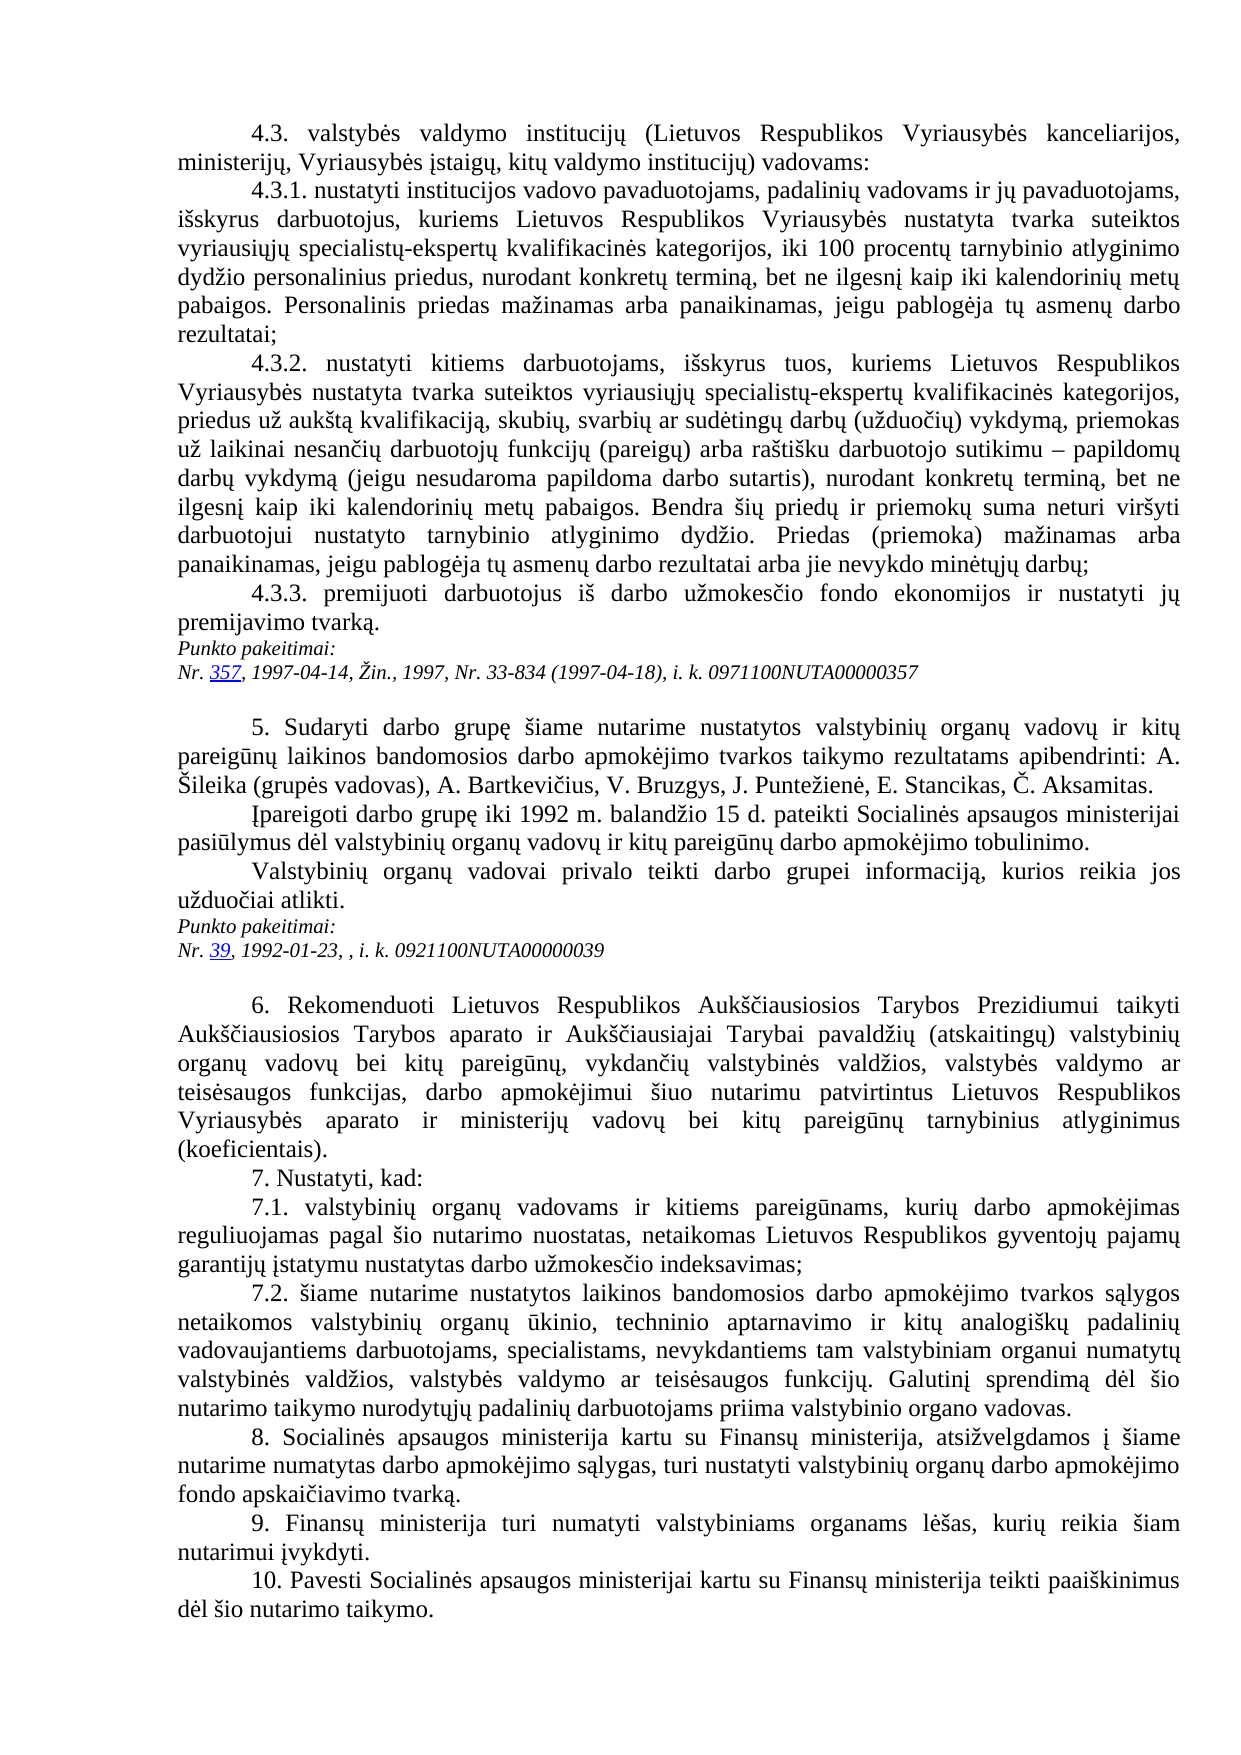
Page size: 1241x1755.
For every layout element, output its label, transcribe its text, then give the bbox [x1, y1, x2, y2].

text Įpareigoti darbo grupę iki 1992 m. balandžio 15 d. pateikti Socialinės apsaugos ministerijai pasiūlymus dėl valstybinių organų vadovų ir kitų pareigūnų darbo apmokėjimo tobulinimo. [177, 799, 1181, 856]
text Punkto pakeitimai: [177, 636, 1181, 660]
text Punkto pakeitimai: [177, 914, 1181, 938]
text Nr. 357, 1997-04-14, Žin., 1997, Nr. 33-834 (1997-04-18), i. k. 0971100NUTA00000357 [177, 660, 1181, 684]
text 4.3.3. premijuoti darbuotojus iš darbo užmokesčio fondo ekonomijos ir nustatyti jų premijavimo tvarką. [177, 578, 1181, 636]
text 7.1. valstybinių organų vadovams ir kitiems pareigūnams, kurių darbo apmokėjimas reguliuojamas pagal šio nutarimo nuostatas, netaikomas Lietuvos Respublikos gyventojų pajamų garantijų įstatymu nustatytas darbo užmokesčio indeksavimas; [177, 1192, 1181, 1278]
text 8. Socialinės apsaugos ministerija kartu su Finansų ministerija, atsižvelgdamos į šiame nutarime numatytas darbo apmokėjimo sąlygas, turi nustatyti valstybinių organų darbo apmokėjimo fondo apskaičiavimo tvarką. [177, 1422, 1181, 1508]
text 7. Nustatyti, kad: [177, 1163, 1181, 1192]
text Nr. 39, 1992-01-23, , i. k. 0921100NUTA00000039 [177, 938, 1181, 962]
text 7.2. šiame nutarime nustatytos laikinos bandomosios darbo apmokėjimo tvarkos sąlygos netaikomos valstybinių organų ūkinio, techninio aptarnavimo ir kitų analogiškų padalinių vadovaujantiems darbuotojams, specialistams, nevykdantiems tam valstybiniam organui numatytų valstybinės valdžios, valstybės valdymo ar teisėsaugos funkcijų. Galutinį sprendimą dėl šio nutarimo taikymo nurodytųjų padalinių darbuotojams priima valstybinio organo vadovas. [177, 1278, 1181, 1422]
text 5. Sudaryti darbo grupę šiame nutarime nustatytos valstybinių organų vadovų ir kitų pareigūnų laikinos bandomosios darbo apmokėjimo tvarkos taikymo rezultatams apibendrinti: A. Šileika (grupės vadovas), A. Bartkevičius, V. Bruzgys, J. Puntežienė, E. Stancikas, Č. Aksamitas. [177, 712, 1181, 799]
text Valstybinių organų vadovai privalo teikti darbo grupei informaciją, kurios reikia jos užduočiai atlikti. [177, 856, 1181, 914]
text 4.3.2. nustatyti kitiems darbuotojams, išskyrus tuos, kuriems Lietuvos Respublikos Vyriausybės nustatyta tvarka suteiktos vyriausiųjų specialistų-ekspertų kvalifikacinės kategorijos, priedus už aukštą kvalifikaciją, skubių, svarbių ar sudėtingų darbų (užduočių) vykdymą, priemokas už laikinai nesančių darbuotojų funkcijų (pareigų) arba raštišku darbuotojo sutikimu – papildomų darbų vykdymą (jeigu nesudaroma papildoma darbo sutartis), nurodant konkretų terminą, bet ne ilgesnį kaip iki kalendorinių metų pabaigos. Bendra šių priedų ir priemokų suma neturi viršyti darbuotojui nustatyto tarnybinio atlyginimo dydžio. Priedas (priemoka) mažinamas arba panaikinamas, jeigu pablogėja tų asmenų darbo rezultatai arba jie nevykdo minėtųjų darbų; [177, 348, 1181, 578]
text 4.3.1. nustatyti institucijos vadovo pavaduotojams, padalinių vadovams ir jų pavaduotojams, išskyrus darbuotojus, kuriems Lietuvos Respublikos Vyriausybės nustatyta tvarka suteiktos vyriausiųjų specialistų-ekspertų kvalifikacinės kategorijos, iki 100 procentų tarnybinio atlyginimo dydžio personalinius priedus, nurodant konkretų terminą, bet ne ilgesnį kaip iki kalendorinių metų pabaigos. Personalinis priedas mažinamas arba panaikinamas, jeigu pablogėja tų asmenų darbo rezultatai; [177, 176, 1181, 348]
text 6. Rekomenduoti Lietuvos Respublikos Aukščiausiosios Tarybos Prezidiumui taikyti Aukščiausiosios Tarybos aparato ir Aukščiausiajai Tarybai pavaldžių (atskaitingų) valstybinių organų vadovų bei kitų pareigūnų, vykdančių valstybinės valdžios, valstybės valdymo ar teisėsaugos funkcijas, darbo apmokėjimui šiuo nutarimu patvirtintus Lietuvos Respublikos Vyriausybės aparato ir ministerijų vadovų bei kitų pareigūnų tarnybinius atlyginimus (koeficientais). [177, 991, 1181, 1163]
text 9. Finansų ministerija turi numatyti valstybiniams organams lėšas, kurių reikia šiam nutarimui įvykdyti. [177, 1508, 1181, 1566]
text 4.3. valstybės valdymo institucijų (Lietuvos Respublikos Vyriausybės kanceliarijos, ministerijų, Vyriausybės įstaigų, kitų valdymo institucijų) vadovams: [177, 118, 1181, 176]
text 10. Pavesti Socialinės apsaugos ministerijai kartu su Finansų ministerija teikti paaiškinimus dėl šio nutarimo taikymo. [177, 1566, 1181, 1623]
